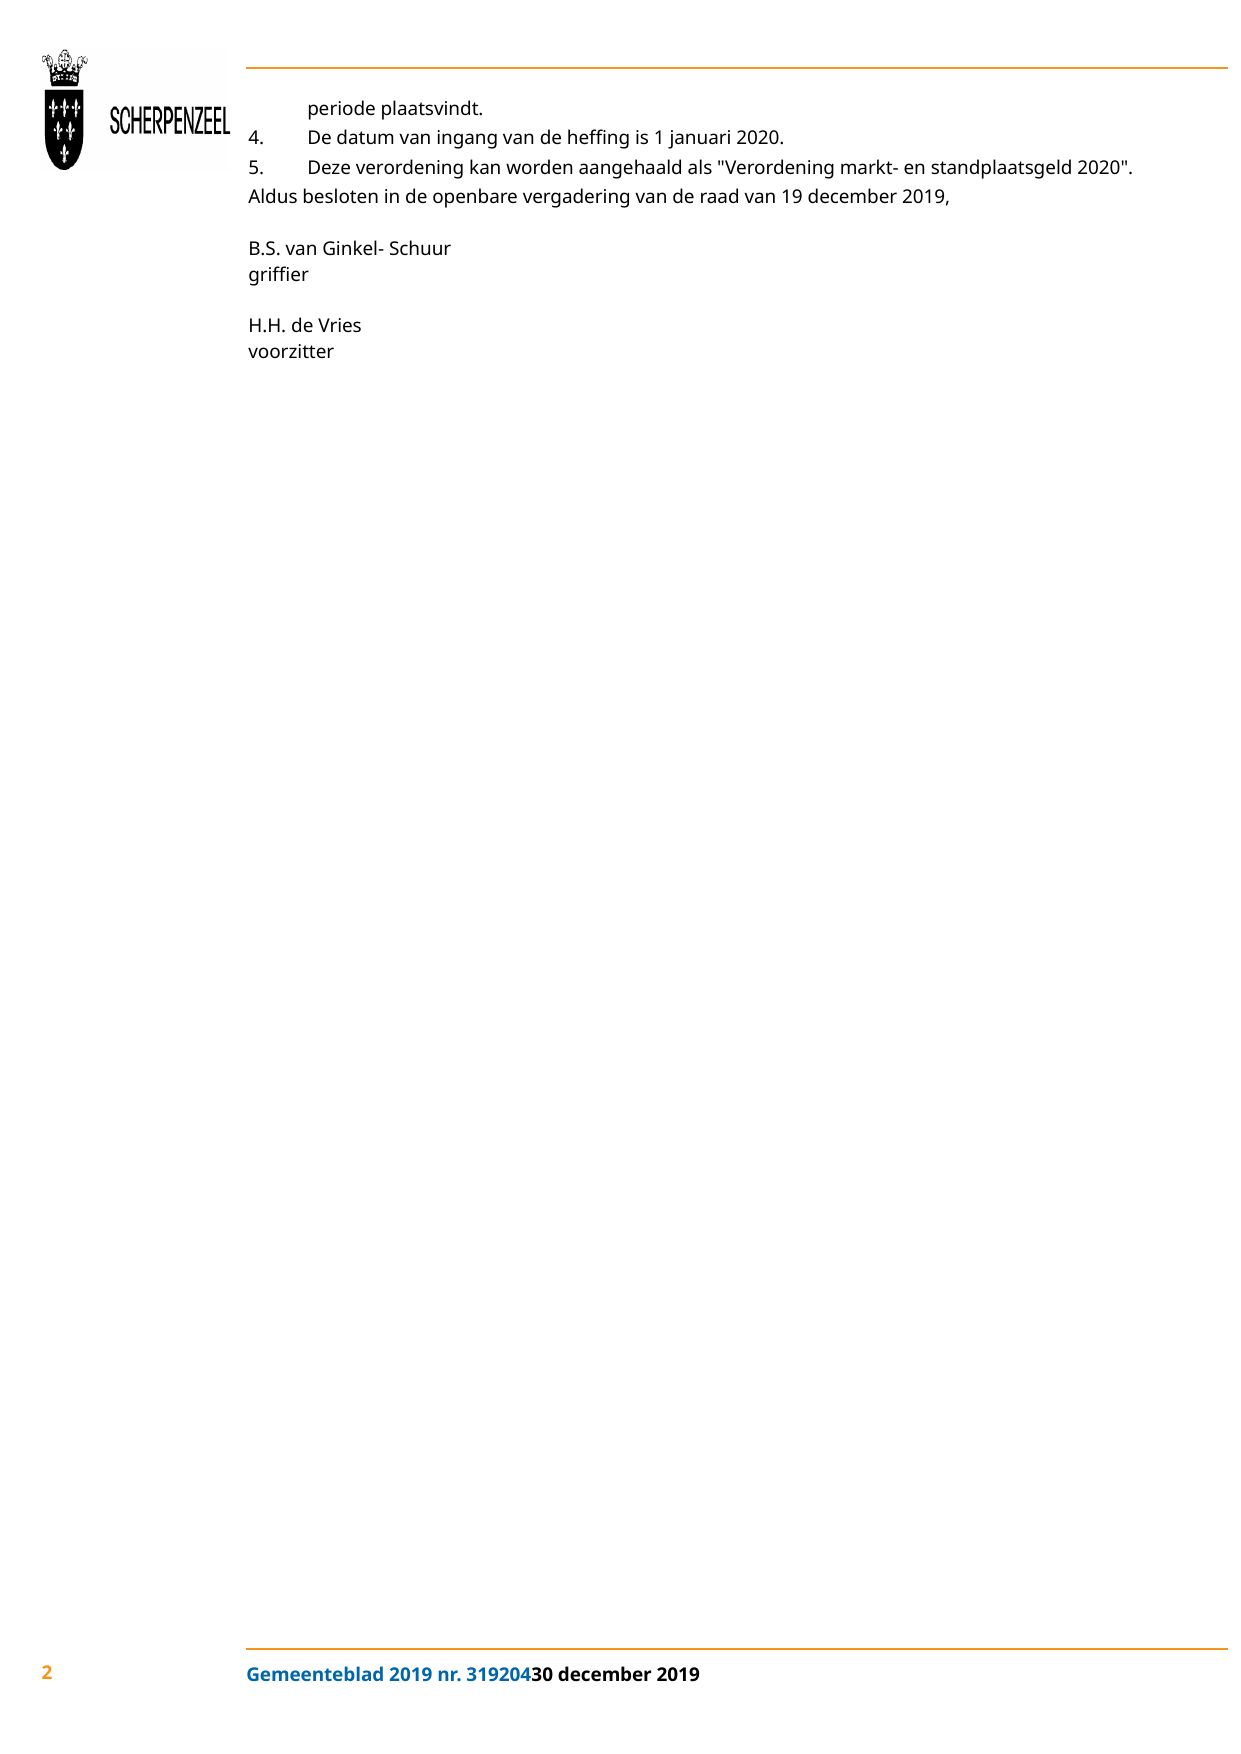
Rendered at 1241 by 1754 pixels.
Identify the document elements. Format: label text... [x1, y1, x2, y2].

list periode plaatsvindt. [248, 95, 1152, 121]
text Aldus besloten in de openbare vergadering van de raad van 19 december 2019, [248, 183, 1152, 209]
text voorzitter [248, 338, 1152, 364]
text H.H. de Vries [248, 312, 1152, 338]
text B.S. van Ginkel- Schuur [248, 235, 1152, 261]
text griffier [248, 261, 1152, 286]
list De datum van ingang van de heffing is 1 januari 2020. [248, 124, 1152, 150]
list Deze verordening kan worden aangehaald als "Verordening markt- en standplaatsgeld 2020". [248, 154, 1152, 180]
picture [41, 47, 231, 172]
